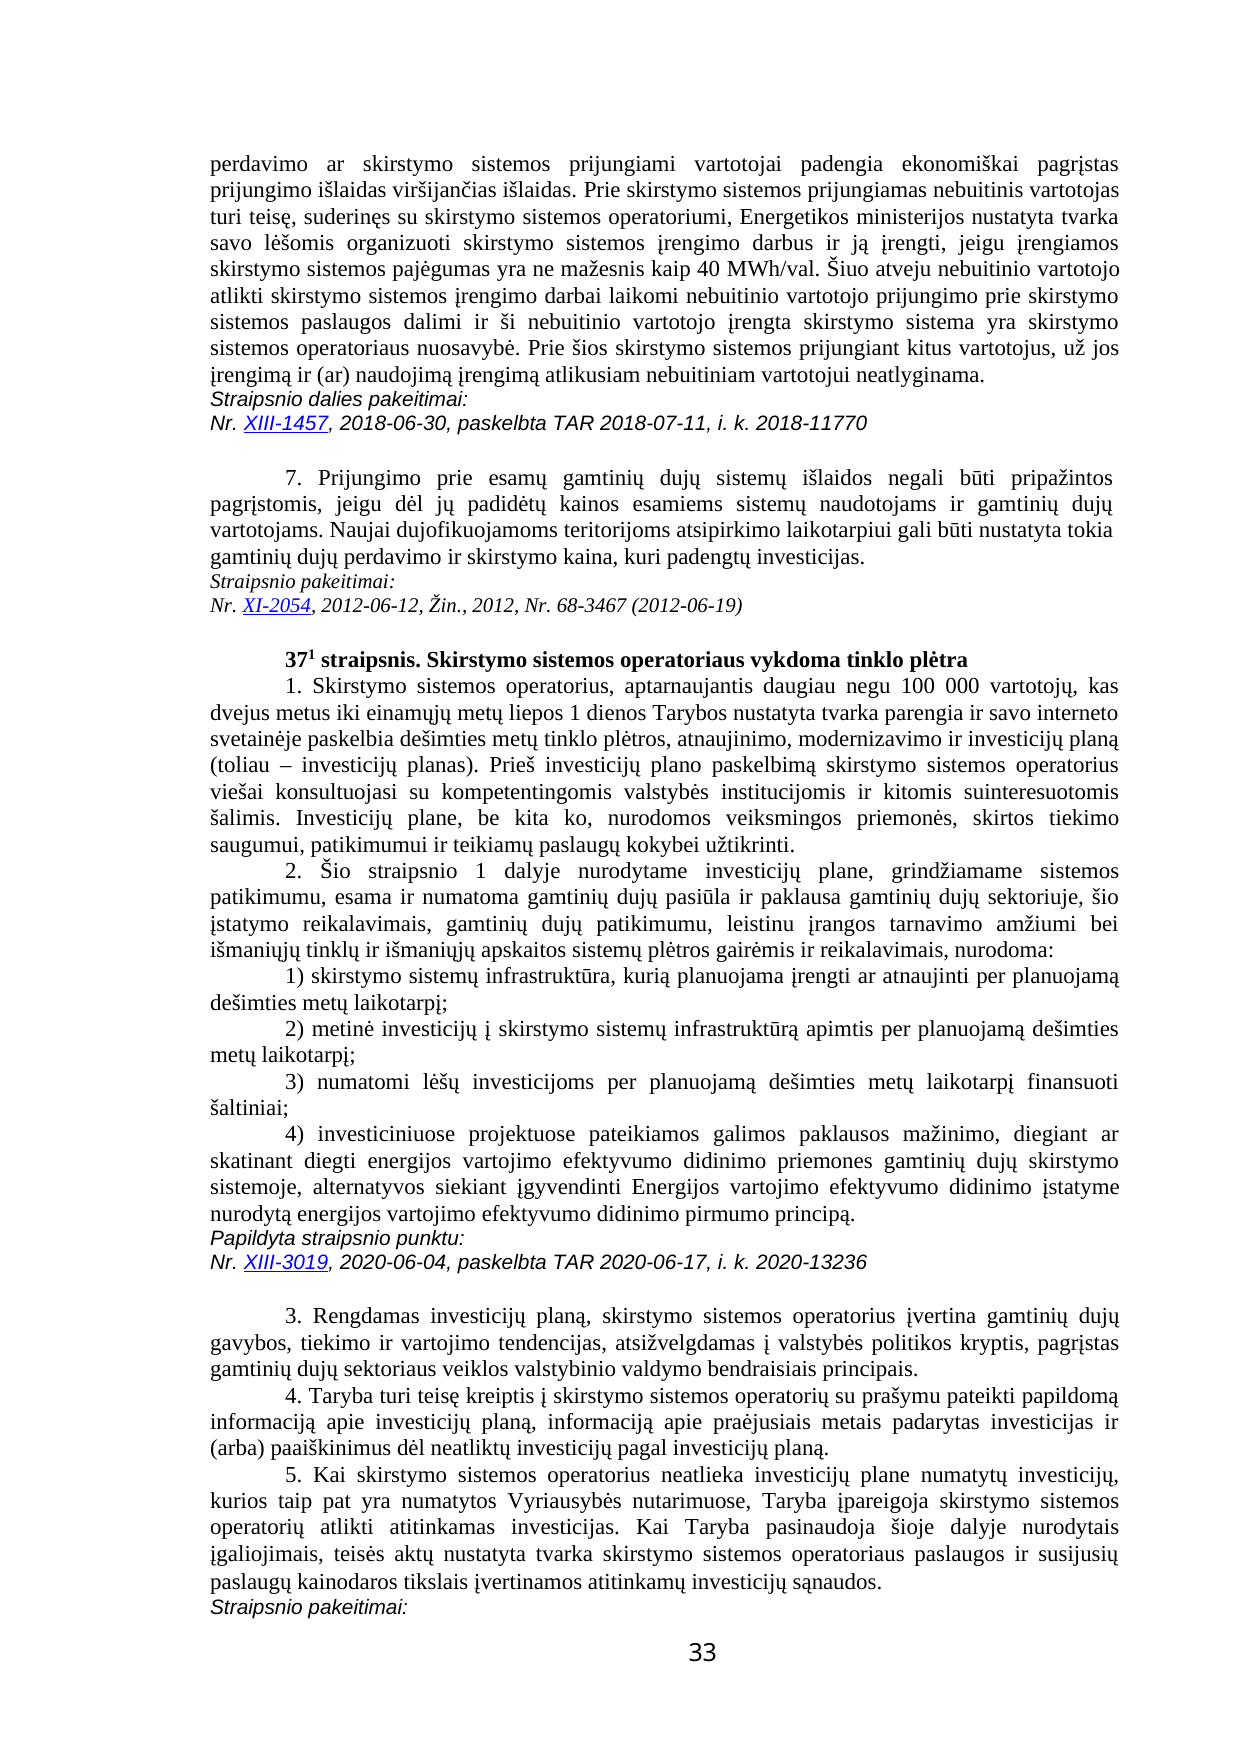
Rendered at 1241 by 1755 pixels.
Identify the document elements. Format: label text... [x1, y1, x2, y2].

text 2) metinė investicijų į skirstymo sistemų infrastruktūrą apimtis per planuojamą dešimties metų laikotarpį; [210, 1015, 1120, 1068]
text Nr. XIII-3019, 2020-06-04, paskelbta TAR 2020-06-17, i. k. 2020-13236 [210, 1250, 1120, 1274]
text Straipsnio dalies pakeitimai: [210, 387, 1120, 411]
text Nr. XI-2054, 2012-06-12, Žin., 2012, Nr. 68-3467 (2012-06-19) [210, 593, 1120, 617]
text 1. Skirstymo sistemos operatorius, aptarnaujantis daugiau negu 100 000 vartotojų, kas dvejus metus iki einamųjų metų liepos 1 dienos Tarybos nustatyta tvarka parengia ir savo interneto svetainėje paskelbia dešimties metų tinklo plėtros, atnaujinimo, modernizavimo ir investicijų planą (toliau – investicijų planas). Prieš investicijų plano paskelbimą skirstymo sistemos operatorius viešai konsultuojasi su kompetentingomis valstybės institucijomis ir kitomis suinteresuotomis šalimis. Investicijų plane, be kita ko, nurodomos veiksmingos priemonės, skirtos tiekimo saugumui, patikimumui ir teikiamų paslaugų kokybei užtikrinti. [210, 672, 1120, 857]
text perdavimo ar skirstymo sistemos prijungiami vartotojai padengia ekonomiškai pagrįstas prijungimo išlaidas viršijančias išlaidas. Prie skirstymo sistemos prijungiamas nebuitinis vartotojas turi teisę, suderinęs su skirstymo sistemos operatoriumi, Energetikos ministerijos nustatyta tvarka savo lėšomis organizuoti skirstymo sistemos įrengimo darbus ir ją įrengti, jeigu įrengiamos skirstymo sistemos pajėgumas yra ne mažesnis kaip 40 MWh/val. Šiuo atveju nebuitinio vartotojo atlikti skirstymo sistemos įrengimo darbai laikomi nebuitinio vartotojo prijungimo prie skirstymo sistemos paslaugos dalimi ir ši nebuitinio vartotojo įrengta skirstymo sistema yra skirstymo sistemos operatoriaus nuosavybė. Prie šios skirstymo sistemos prijungiant kitus vartotojus, už jos įrengimą ir (ar) naudojimą įrengimą atlikusiam nebuitiniam vartotojui neatlyginama. [210, 150, 1120, 387]
text 3. Rengdamas investicijų planą, skirstymo sistemos operatorius įvertina gamtinių dujų gavybos, tiekimo ir vartojimo tendencijas, atsižvelgdamas į valstybės politikos kryptis, pagrįstas gamtinių dujų sektoriaus veiklos valstybinio valdymo bendraisiais principais. [210, 1303, 1120, 1382]
text Straipsnio pakeitimai: [210, 569, 1120, 593]
text 3) numatomi lėšų investicijoms per planuojamą dešimties metų laikotarpį finansuoti šaltiniai; [210, 1068, 1120, 1121]
text 4) investiciniuose projektuose pateikiamos galimos paklausos mažinimo, diegiant ar skatinant diegti energijos vartojimo efektyvumo didinimo priemones gamtinių dujų skirstymo sistemoje, alternatyvos siekiant įgyvendinti Energijos vartojimo efektyvumo didinimo įstatyme nurodytą energijos vartojimo efektyvumo didinimo pirmumo principą. [210, 1121, 1120, 1226]
text 371 straipsnis. Skirstymo sistemos operatoriaus vykdoma tinklo plėtra [210, 646, 1120, 672]
text Straipsnio pakeitimai: [210, 1595, 1120, 1619]
text Nr. XIII-1457, 2018-06-30, paskelbta TAR 2018-07-11, i. k. 2018-11770 [210, 411, 1120, 435]
text 5. Kai skirstymo sistemos operatorius neatlieka investicijų plane numatytų investicijų, kurios taip pat yra numatytos Vyriausybės nutarimuose, Taryba įpareigoja skirstymo sistemos operatorių atlikti atitinkamas investicijas. Kai Taryba pasinaudoja šioje dalyje nurodytais įgaliojimais, teisės aktų nustatyta tvarka skirstymo sistemos operatoriaus paslaugos ir susijusių paslaugų kainodaros tikslais įvertinamos atitinkamų investicijų sąnaudos. [210, 1461, 1120, 1595]
text Papildyta straipsnio punktu: [210, 1226, 1120, 1250]
text 4. Taryba turi teisę kreiptis į skirstymo sistemos operatorių su prašymu pateikti papildomą informaciją apie investicijų planą, informaciją apie praėjusiais metais padarytas investicijas ir (arba) paaiškinimus dėl neatliktų investicijų pagal investicijų planą. [210, 1382, 1120, 1461]
text 2. Šio straipsnio 1 dalyje nurodytame investicijų plane, grindžiamame sistemos patikimumu, esama ir numatoma gamtinių dujų pasiūla ir paklausa gamtinių dujų sektoriuje, šio įstatymo reikalavimais, gamtinių dujų patikimumu, leistinu įrangos tarnavimo amžiumi bei išmaniųjų tinklų ir išmaniųjų apskaitos sistemų plėtros gairėmis ir reikalavimais, nurodoma: [210, 857, 1120, 962]
text 1) skirstymo sistemų infrastruktūra, kurią planuojama įrengti ar atnaujinti per planuojamą dešimties metų laikotarpį; [210, 962, 1120, 1015]
text 7. Prijungimo prie esamų gamtinių dujų sistemų išlaidos negali būti pripažintos pagrįstomis, jeigu dėl jų padidėtų kainos esamiems sistemų naudotojams ir gamtinių dujų vartotojams. Naujai dujofikuojamoms teritorijoms atsipirkimo laikotarpiui gali būti nustatyta tokia gamtinių dujų perdavimo ir skirstymo kaina, kuri padengtų investicijas. [210, 464, 1114, 569]
